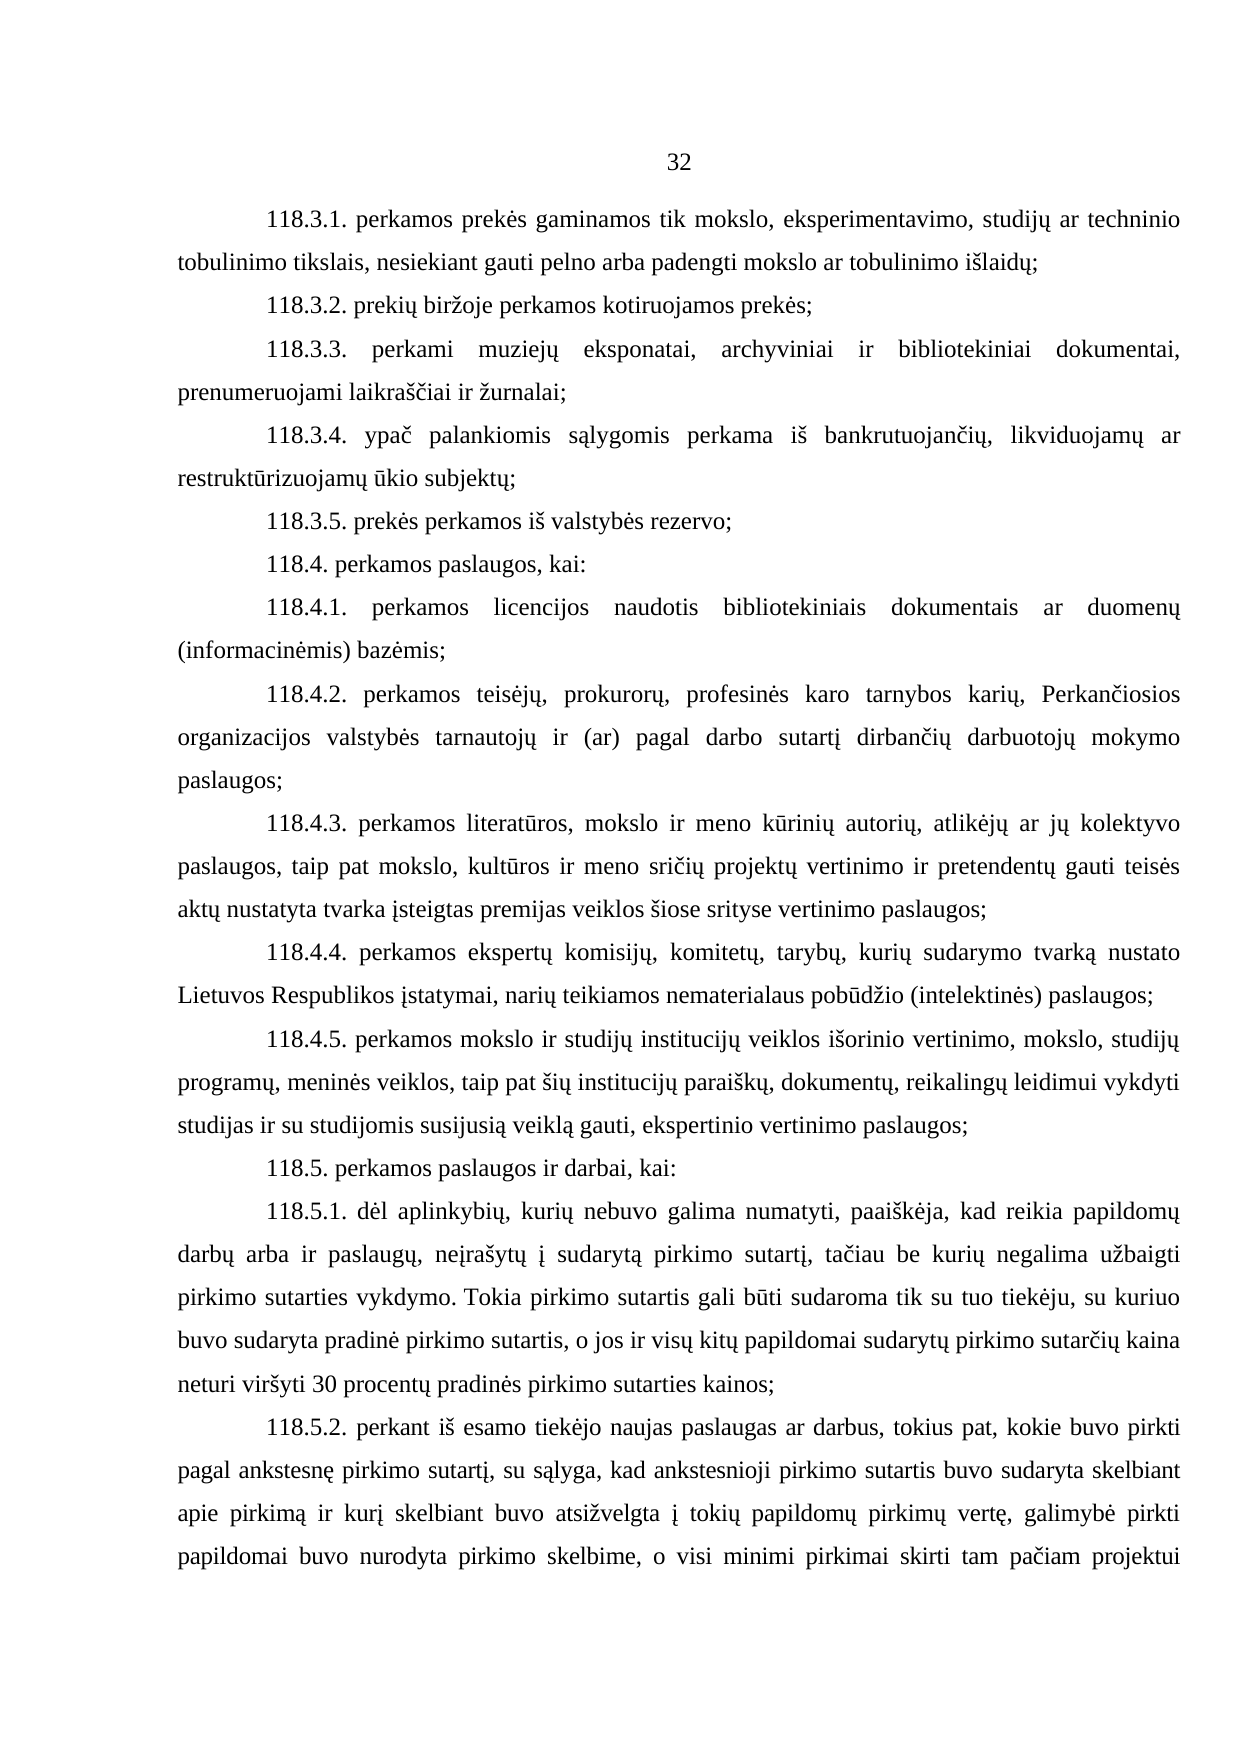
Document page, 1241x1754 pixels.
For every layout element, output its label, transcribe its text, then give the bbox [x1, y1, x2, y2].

text 118.4.1. perkamos licencijos naudotis bibliotekiniais dokumentais ar duomenų (informacinėmis) bazėmis; [177, 592, 1181, 664]
text 118.3.1. perkamos prekės gaminamos tik mokslo, eksperimentavimo, studijų ar techninio tobulinimo tikslais, nesiekiant gauti pelno arba padengti mokslo ar tobulinimo išlaidų; [177, 204, 1181, 276]
text 118.4.4. perkamos ekspertų komisijų, komitetų, tarybų, kurių sudarymo tvarką nustato Lietuvos Respublikos įstatymai, narių teikiamos nematerialaus pobūdžio (intelektinės) paslaugos; [177, 937, 1181, 1009]
text 118.5.2. perkant iš esamo tiekėjo naujas paslaugas ar darbus, tokius pat, kokie buvo pirkti pagal ankstesnę pirkimo sutartį, su sąlyga, kad ankstesnioji pirkimo sutartis buvo sudaryta skelbiant apie pirkimą ir kurį skelbiant buvo atsižvelgta į tokių papildomų pirkimų vertę, galimybė pirkti papildomai buvo nurodyta pirkimo skelbime, o visi minimi pirkimai skirti tam pačiam projektui [177, 1412, 1181, 1570]
text 118.4. perkamos paslaugos, kai: [177, 549, 1181, 578]
text 118.5.1. dėl aplinkybių, kurių nebuvo galima numatyti, paaiškėja, kad reikia papildomų darbų arba ir paslaugų, neįrašytų į sudarytą pirkimo sutartį, tačiau be kurių negalima užbaigti pirkimo sutarties vykdymo. Tokia pirkimo sutartis gali būti sudaroma tik su tuo tiekėju, su kuriuo buvo sudaryta pradinė pirkimo sutartis, o jos ir visų kitų papildomai sudarytų pirkimo sutarčių kaina neturi viršyti 30 procentų pradinės pirkimo sutarties kainos; [177, 1196, 1181, 1397]
text 118.4.2. perkamos teisėjų, prokurorų, profesinės karo tarnybos karių, Perkančiosios organizacijos valstybės tarnautojų ir (ar) pagal darbo sutartį dirbančių darbuotojų mokymo paslaugos; [177, 679, 1181, 794]
text 118.3.2. prekių biržoje perkamos kotiruojamos prekės; [177, 291, 1181, 319]
text 118.3.3. perkami muziejų eksponatai, archyviniai ir bibliotekiniai dokumentai, prenumeruojami laikraščiai ir žurnalai; [177, 334, 1181, 406]
text 118.3.4. ypač palankiomis sąlygomis perkama iš bankrutuojančių, likviduojamų ar restruktūrizuojamų ūkio subjektų; [177, 420, 1181, 492]
text 118.4.3. perkamos literatūros, mokslo ir meno kūrinių autorių, atlikėjų ar jų kolektyvo paslaugos, taip pat mokslo, kultūros ir meno sričių projektų vertinimo ir pretendentų gauti teisės aktų nustatyta tvarka įsteigtas premijas veiklos šiose srityse vertinimo paslaugos; [177, 808, 1181, 923]
text 118.5. perkamos paslaugos ir darbai, kai: [177, 1153, 1181, 1182]
text 118.3.5. prekės perkamos iš valstybės rezervo; [177, 506, 1181, 535]
text 118.4.5. perkamos mokslo ir studijų institucijų veiklos išorinio vertinimo, mokslo, studijų programų, meninės veiklos, taip pat šių institucijų paraiškų, dokumentų, reikalingų leidimui vykdyti studijas ir su studijomis susijusią veiklą gauti, ekspertinio vertinimo paslaugos; [177, 1024, 1181, 1139]
